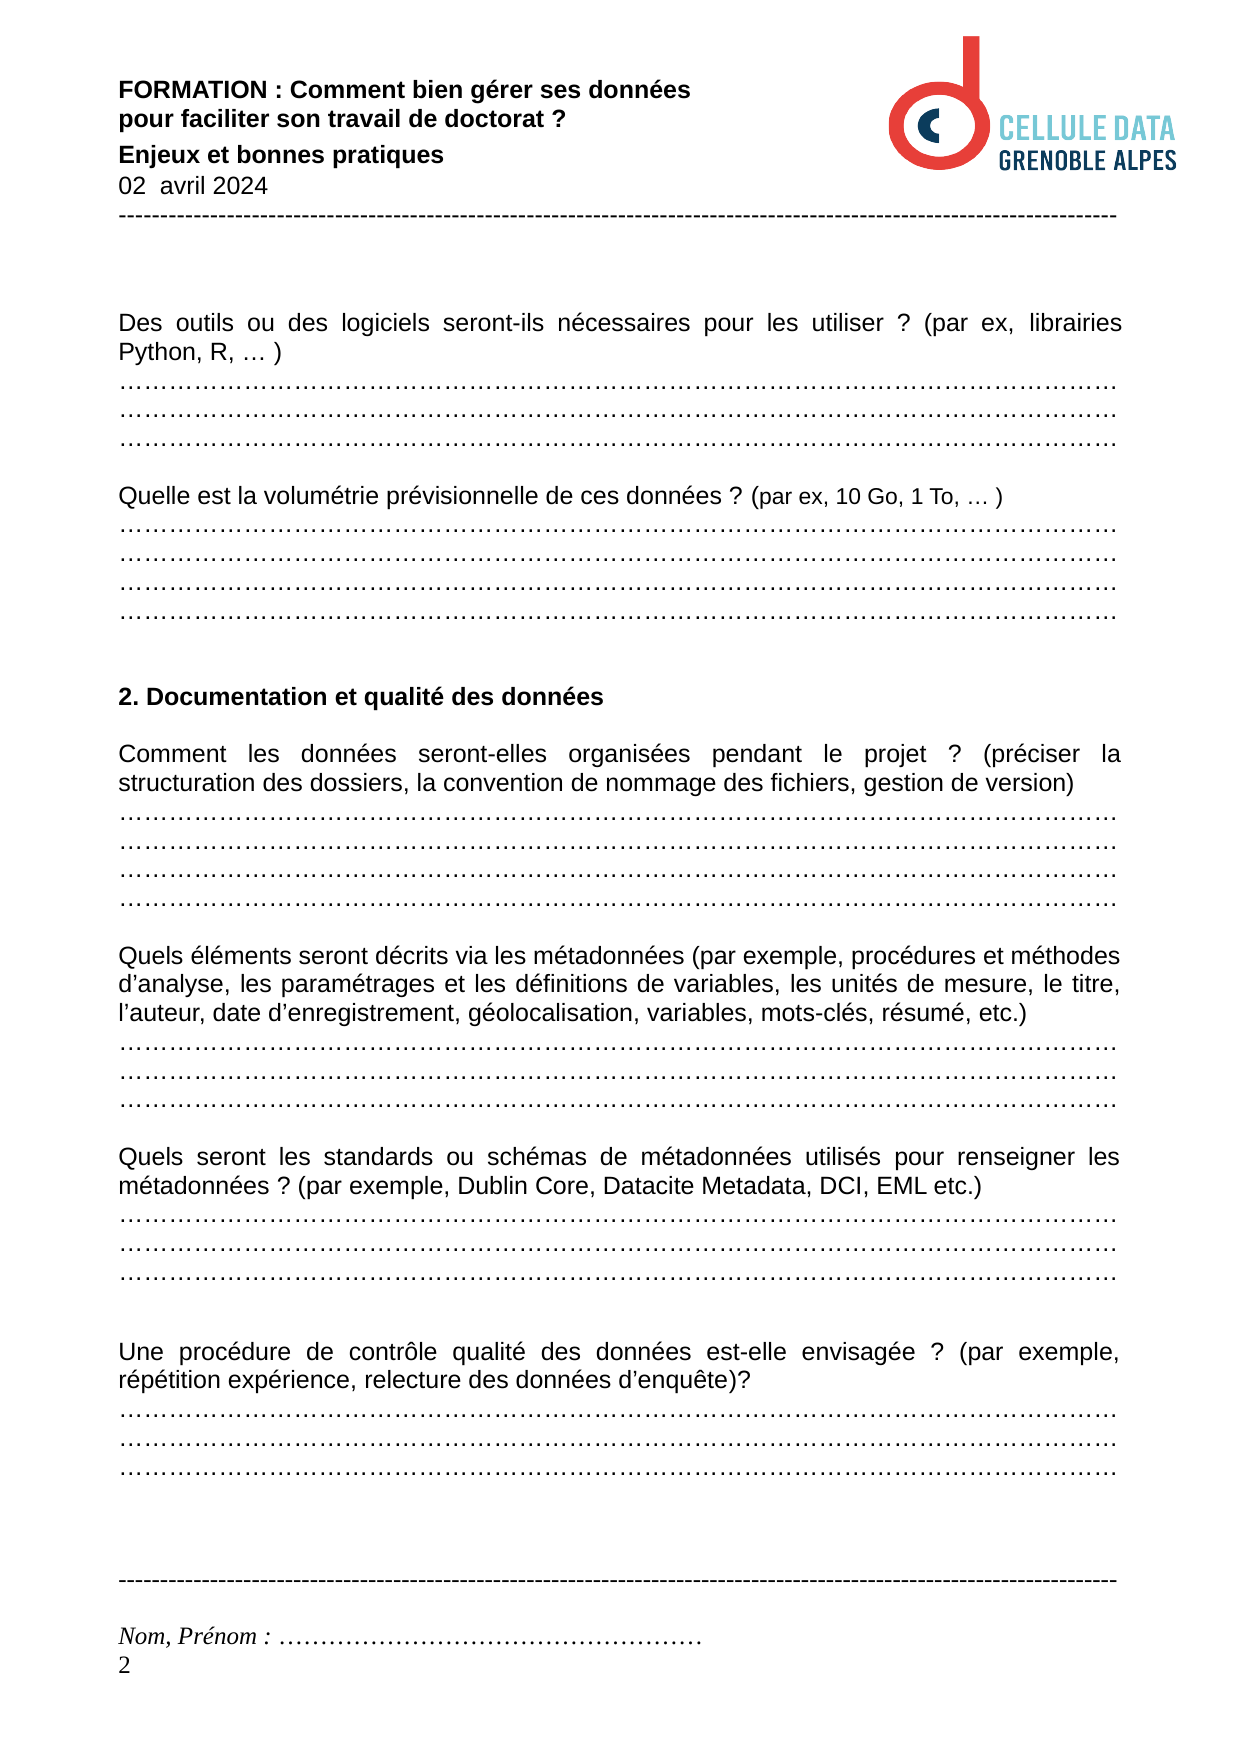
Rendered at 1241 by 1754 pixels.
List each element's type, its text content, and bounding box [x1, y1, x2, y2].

text Quels seront les standards ou schémas de métadonnées utilisés pour renseigner les métadonnées ? (par exemple, Dublin Core, Datacite Metadata, DCI, EML etc.) [118, 1142, 1122, 1199]
text Des outils ou des logiciels seront-ils nécessaires pour les utiliser ? (par ex, librairies Python, R, … ) [118, 308, 1122, 366]
text 2. Documentation et qualité des données [118, 682, 1122, 711]
text ……………………………………………………………………………………………………………………………………………………………………………………………………………………………………………………………………………………………………………………………… [118, 1394, 1122, 1481]
text Quels éléments seront décrits via les métadonnées (par exemple, procédures et méthodes d’analyse, les paramétrages et les définitions de variables, les unités de mesure, le titre, l’auteur, date d’enregistrement, géolocalisation, variables, mots-clés, résumé, etc.) [118, 941, 1122, 1027]
text …………………………………………………………………………………………………………………………………………………………………………………………………………………… [118, 567, 1122, 624]
text Quelle est la volumétrie prévisionnelle de ces données ? (par ex, 10 Go, 1 To, … ) [118, 481, 1122, 509]
text ……………………………………………………………………………………………………………………………………………………………………………………………………………………………………………………………………………………………………………………………… [118, 1199, 1122, 1286]
text ………………………………………………………………………………………………………………………………………………………………………………………………………………………………………………………………………………………………………………………………………………………………………………………………………………………………………… [118, 797, 1122, 912]
text Comment les données seront-elles organisées pendant le projet ? (préciser la structuration des dossiers, la convention de nommage des fichiers, gestion de version) [118, 739, 1122, 797]
text …………………………………………………………………………………………………………………………………………………………………………………………………………………… [118, 509, 1122, 567]
text Une procédure de contrôle qualité des données est-elle envisagée ? (par exemple, répétition expérience, relecture des données d’enquête)? [118, 1337, 1122, 1394]
picture [888, 36, 1197, 186]
text ……………………………………………………………………………………………………………………………………………………………………………………………………………………………………………………………………………………………………………………………… [118, 1027, 1122, 1113]
text ……………………………………………………………………………………………………………………………………………………………………………………………………………………………………………………………………………………………………………………………… [118, 366, 1122, 452]
